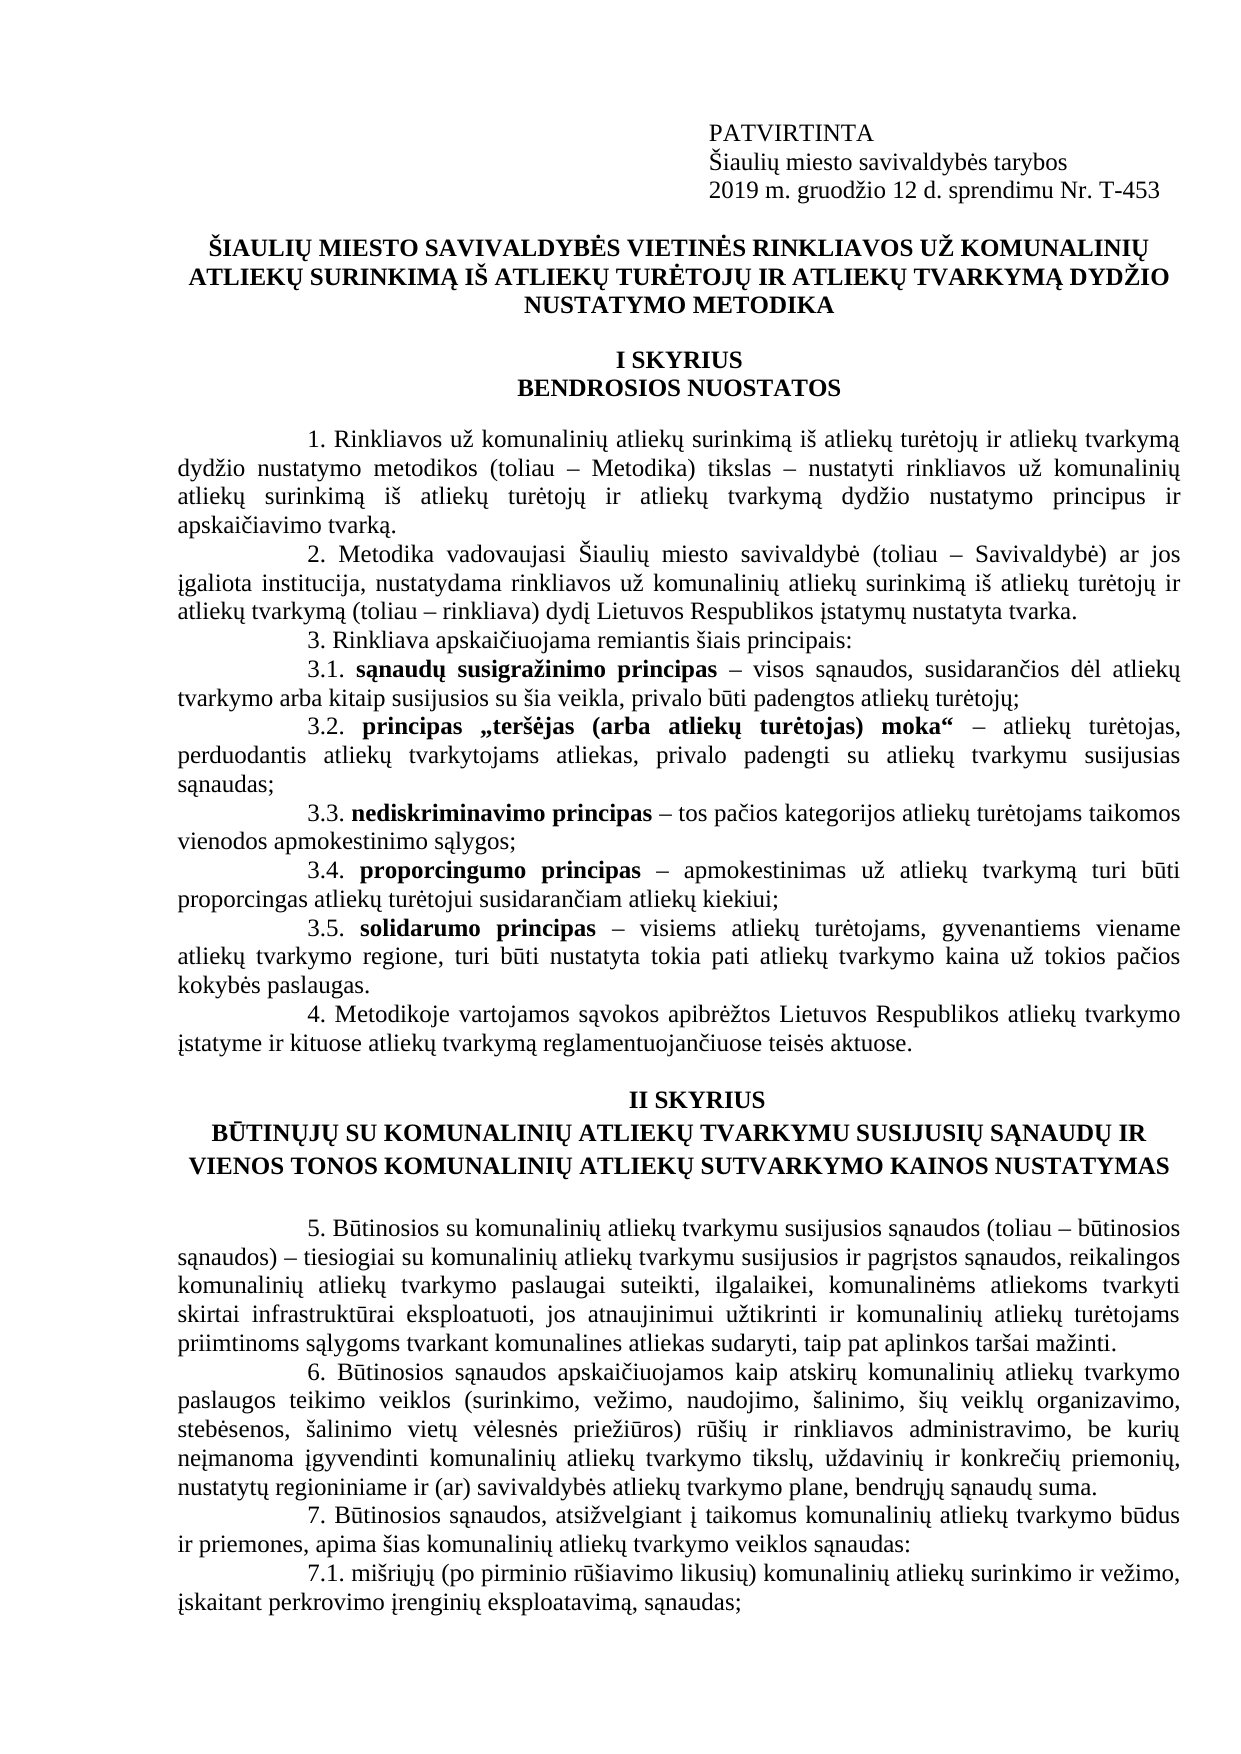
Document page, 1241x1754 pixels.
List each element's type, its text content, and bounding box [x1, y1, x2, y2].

text 2019 m. gruodžio 12 d. sprendimu Nr. T-453 [709, 176, 1181, 204]
text BENDROSIOS NUOSTATOS [177, 373, 1181, 402]
text 4. Metodikoje vartojamos sąvokos apibrėžtos Lietuvos Respublikos atliekų tvarkymo įstatyme ir kituose atliekų tvarkymą reglamentuojančiuose teisės aktuose. [177, 999, 1181, 1056]
text 1. Rinkliavos už komunalinių atliekų surinkimą iš atliekų turėtojų ir atliekų tvarkymą dydžio nustatymo metodikos (toliau – Metodika) tikslas – nustatyti rinkliavos už komunalinių atliekų surinkimą iš atliekų turėtojų ir atliekų tvarkymą dydžio nustatymo principus ir apskaičiavimo tvarką. [177, 424, 1181, 539]
text I SKYRIUS [177, 345, 1181, 373]
text II SKYRIUS [219, 1085, 1181, 1114]
text ŠIAULIŲ MIESTO SAVIVALDYBĖS VIETINĖS RINKLIAVOS UŽ KOMUNALINIŲ ATLIEKŲ SURINKIMĄ IŠ ATLIEKŲ TURĖTOJŲ IR ATLIEKŲ TVARKYMĄ DYDŽIO NUSTATYMO METODIKA [177, 233, 1181, 319]
text BŪTINŲJŲ SU KOMUNALINIŲ ATLIEKŲ TVARKYMU SUSIJUSIŲ SĄNAUDŲ IR VIENOS TONOS KOMUNALINIŲ ATLIEKŲ SUTVARKYMO KAINOS NUSTATYMAS [177, 1118, 1181, 1180]
text 3.1. sąnaudų susigražinimo principas – visos sąnaudos, susidarančios dėl atliekų tvarkymo arba kitaip susijusios su šia veikla, privalo būti padengtos atliekų turėtojų; [177, 654, 1181, 711]
text 5. Būtinosios su komunalinių atliekų tvarkymu susijusios sąnaudos (toliau – būtinosios sąnaudos) – tiesiogiai su komunalinių atliekų tvarkymu susijusios ir pagrįstos sąnaudos, reikalingos komunalinių atliekų tvarkymo paslaugai suteikti, ilgalaikei, komunalinėms atliekoms tvarkyti skirtai infrastruktūrai eksploatuoti, jos atnaujinimui užtikrinti ir komunalinių atliekų turėtojams priimtinoms sąlygoms tvarkant komunalines atliekas sudaryti, taip pat aplinkos taršai mažinti. [177, 1213, 1181, 1357]
text 7.1. mišriųjų (po pirminio rūšiavimo likusių) komunalinių atliekų surinkimo ir vežimo, įskaitant perkrovimo įrenginių eksploatavimą, sąnaudas; [177, 1558, 1181, 1615]
text 7. Būtinosios sąnaudos, atsižvelgiant į taikomus komunalinių atliekų tvarkymo būdus ir priemones, apima šias komunalinių atliekų tvarkymo veiklos sąnaudas: [177, 1500, 1181, 1558]
text 3.3. nediskriminavimo principas – tos pačios kategorijos atliekų turėtojams taikomos vienodos apmokestinimo sąlygos; [177, 798, 1181, 855]
text 3. Rinkliava apskaičiuojama remiantis šiais principais: [177, 625, 1181, 654]
text 2. Metodika vadovaujasi Šiaulių miesto savivaldybė (toliau – Savivaldybė) ar jos įgaliota institucija, nustatydama rinkliavos už komunalinių atliekų surinkimą iš atliekų turėtojų ir atliekų tvarkymą (toliau – rinkliava) dydį Lietuvos Respublikos įstatymų nustatyta tvarka. [177, 539, 1181, 625]
text 3.5. solidarumo principas – visiems atliekų turėtojams, gyvenantiems viename atliekų tvarkymo regione, turi būti nustatyta tokia pati atliekų tvarkymo kaina už tokios pačios kokybės paslaugas. [177, 913, 1181, 999]
text PATVIRTINTA [709, 118, 1181, 147]
text 3.4. proporcingumo principas – apmokestinimas už atliekų tvarkymą turi būti proporcingas atliekų turėtojui susidarančiam atliekų kiekiui; [177, 855, 1181, 913]
text Šiaulių miesto savivaldybės tarybos [709, 147, 1181, 176]
text 6. Būtinosios sąnaudos apskaičiuojamos kaip atskirų komunalinių atliekų tvarkymo paslaugos teikimo veiklos (surinkimo, vežimo, naudojimo, šalinimo, šių veiklų organizavimo, stebėsenos, šalinimo vietų vėlesnės priežiūros) rūšių ir rinkliavos administravimo, be kurių neįmanoma įgyvendinti komunalinių atliekų tvarkymo tikslų, uždavinių ir konkrečių priemonių, nustatytų regioniniame ir (ar) savivaldybės atliekų tvarkymo plane, bendrųjų sąnaudų suma. [177, 1357, 1181, 1500]
text 3.2. principas „teršėjas (arba atliekų turėtojas) moka“ – atliekų turėtojas, perduodantis atliekų tvarkytojams atliekas, privalo padengti su atliekų tvarkymu susijusias sąnaudas; [177, 711, 1181, 798]
